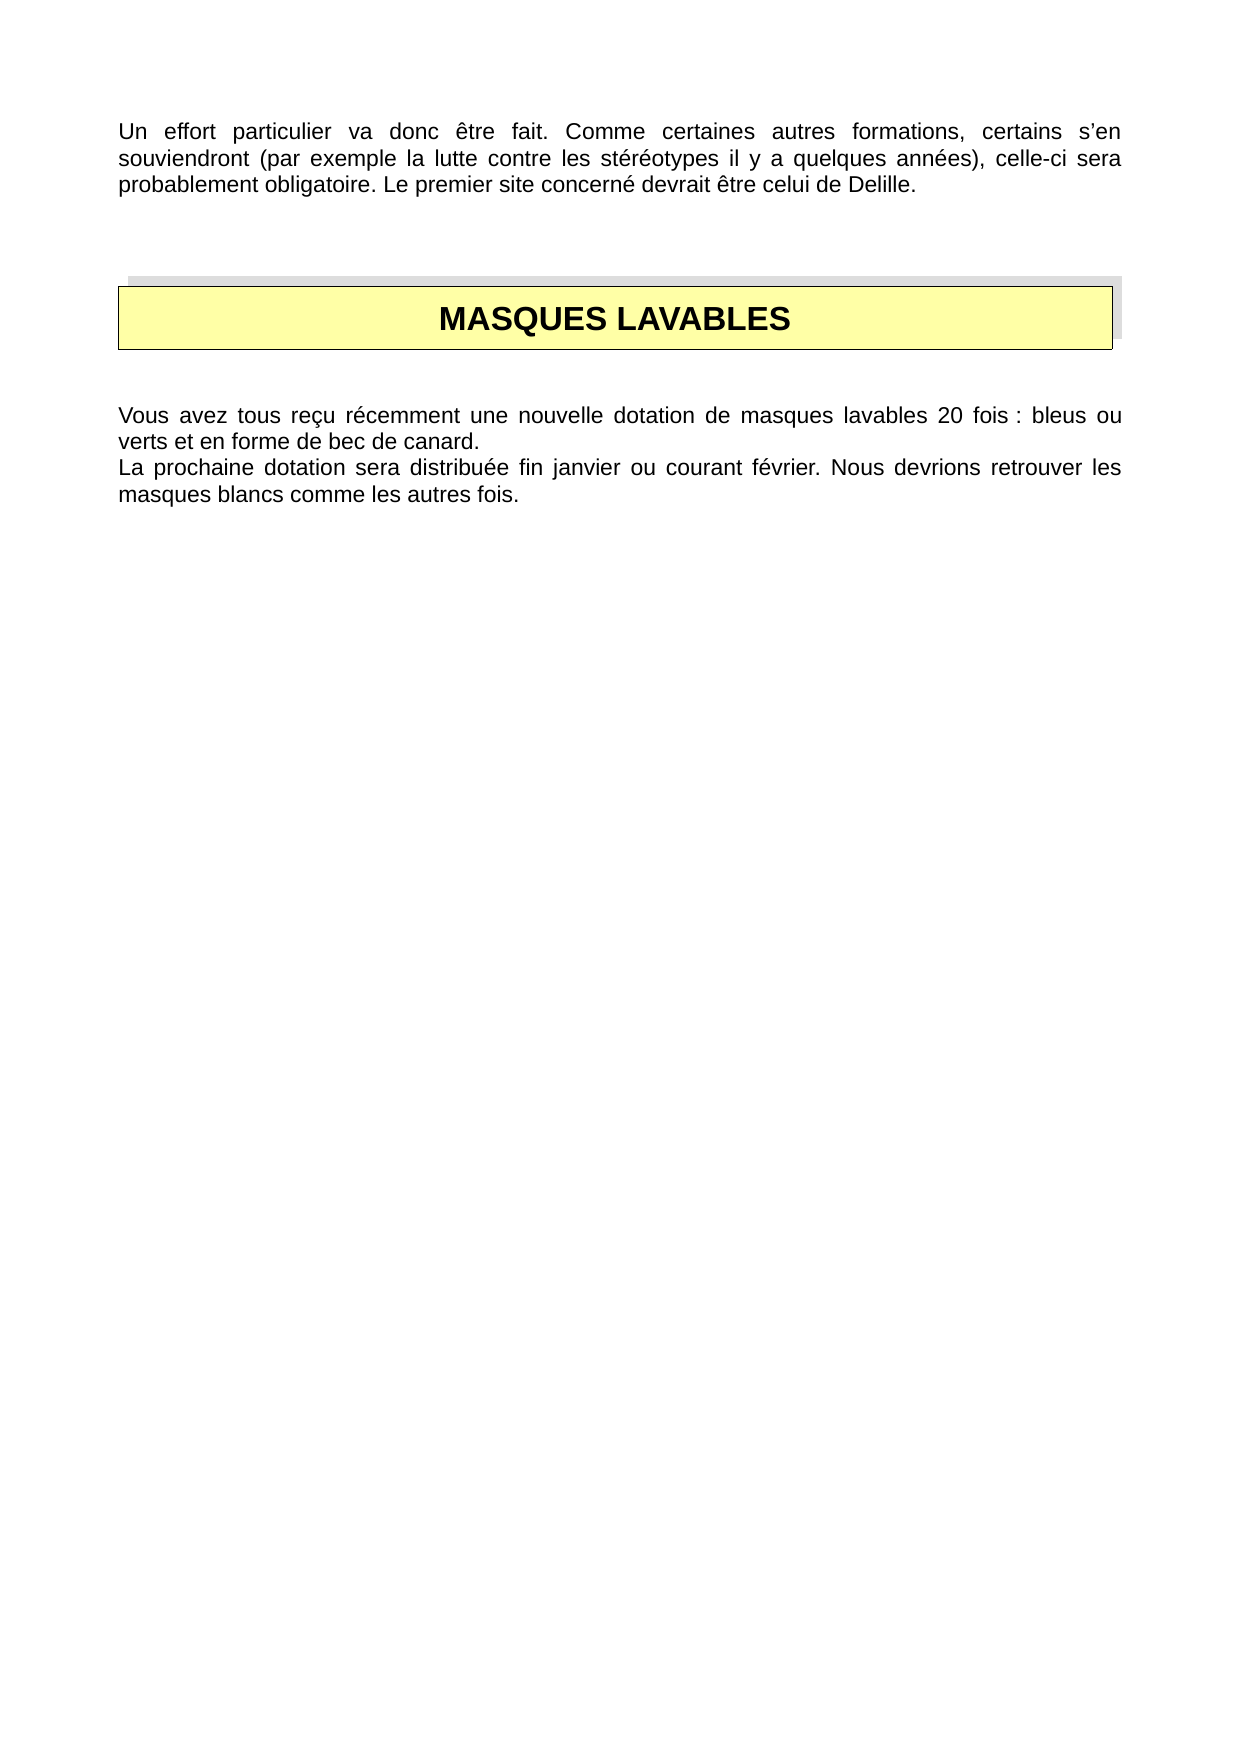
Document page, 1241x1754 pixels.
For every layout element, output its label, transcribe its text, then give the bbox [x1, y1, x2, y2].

text MASQUES LAVABLES [119, 287, 1112, 349]
text La prochaine dotation sera distribuée fin janvier ou courant février. Nous devrions retrouver les masques blancs comme les autres fois. [118, 454, 1122, 507]
text Vous avez tous reçu récemment une nouvelle dotation de masques lavables 20 fois : bleus ou verts et en forme de bec de canard. [118, 402, 1122, 454]
text Un effort particulier va donc être fait. Comme certaines autres formations, certains s’en souviendront (par exemple la lutte contre les stéréotypes il y a quelques années), celle-ci sera probablement obligatoire. Le premier site concerné devrait être celui de Delille. [118, 118, 1122, 197]
